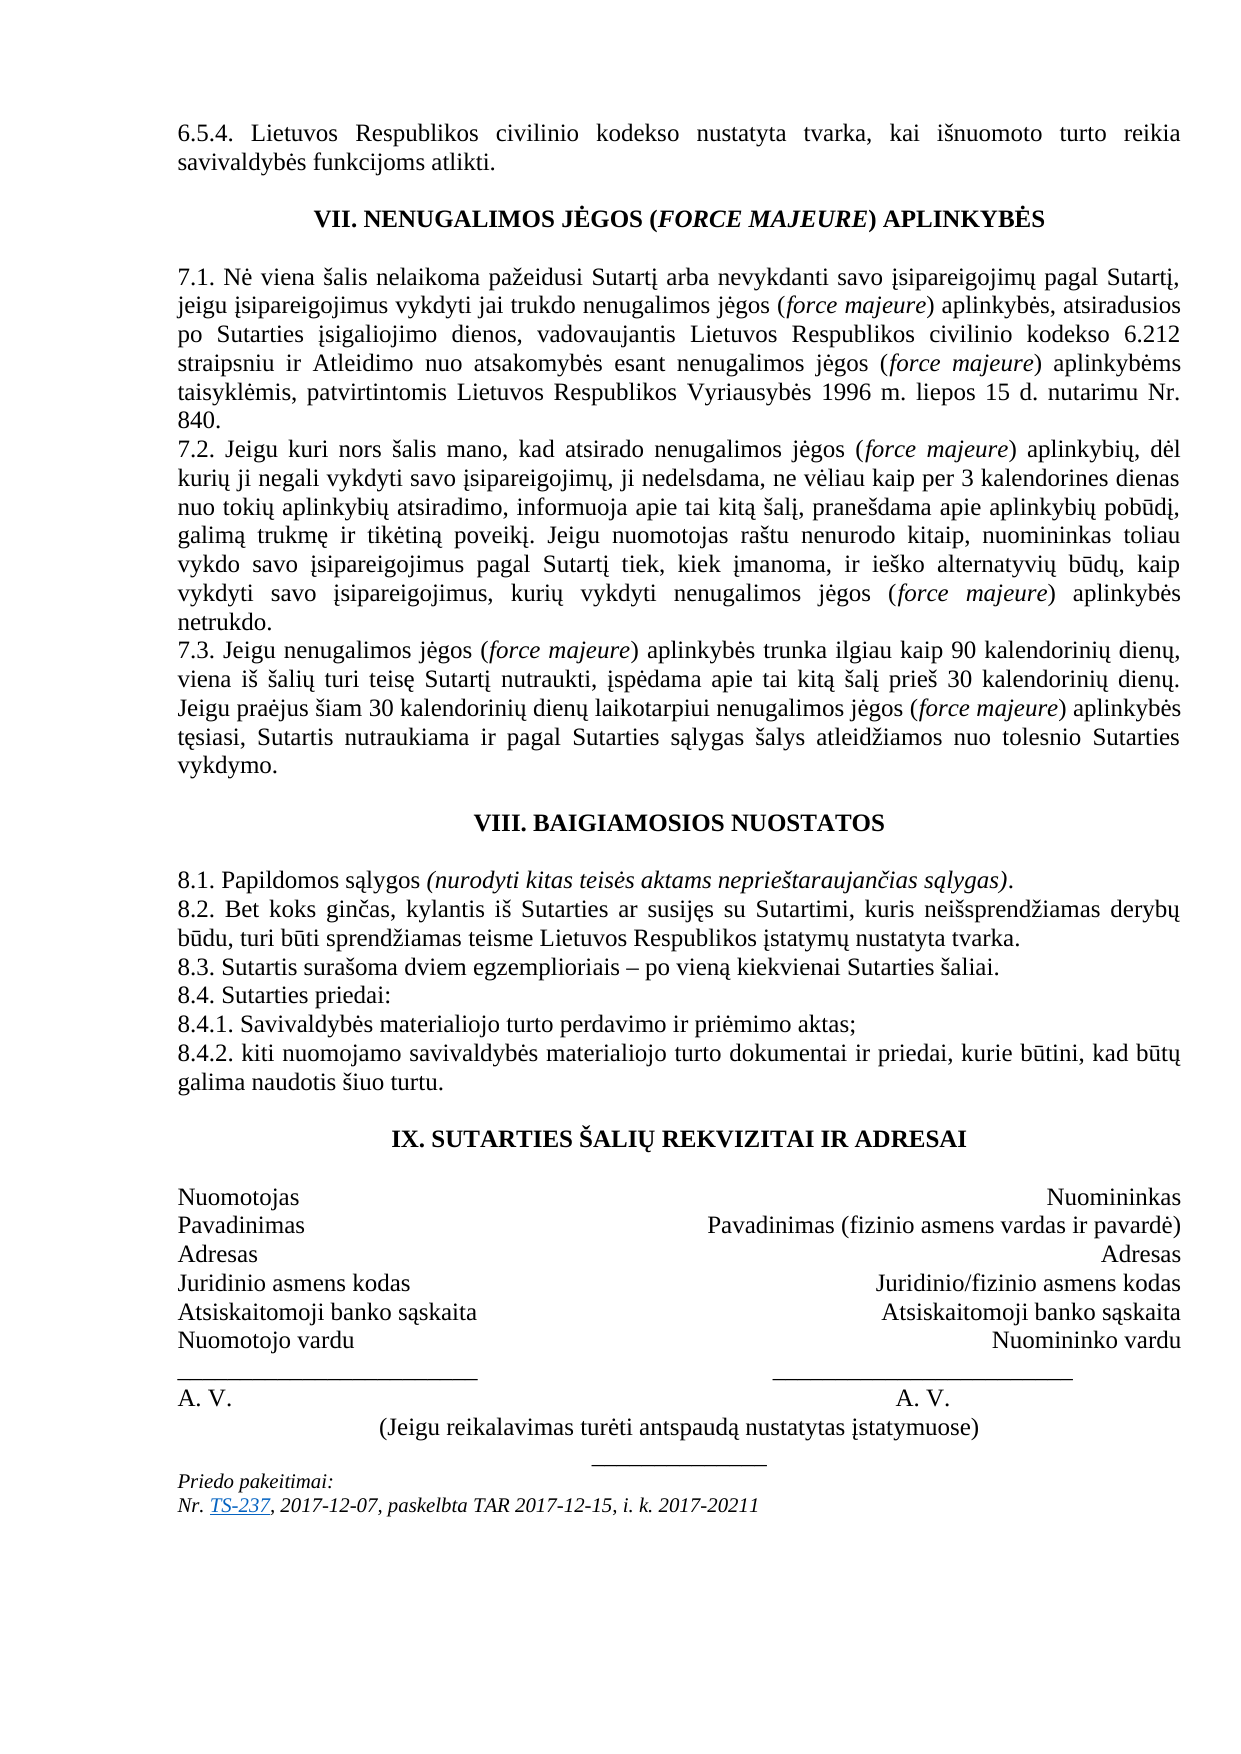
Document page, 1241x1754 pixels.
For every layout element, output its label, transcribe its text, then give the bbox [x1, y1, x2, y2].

text 6.5.4. Lietuvos Respublikos civilinio kodekso nustatyta tvarka, kai išnuomoto turto reikia savivaldybės funkcijoms atlikti. [177, 118, 1181, 176]
text Priedo pakeitimai: [177, 1469, 1181, 1493]
text 8.4.2. kiti nuomojamo savivaldybės materialiojo turto dokumentai ir priedai, kurie būtini, kad būtų galima naudotis šiuo turtu. [177, 1038, 1181, 1096]
table_cell Nuomininko vardu [664, 1326, 1181, 1354]
table_header Nuomotojas [177, 1182, 664, 1211]
text VII. NENUGALIMOS JĖGOS (FORCE MAJEURE) APLINKYBĖS [177, 204, 1181, 233]
table_cell ________________________ [664, 1354, 1181, 1383]
text 8.3. Sutartis surašoma dviem egzemplioriais – po vieną kiekvienai Sutarties šaliai. [177, 952, 1181, 981]
text 8.1. Papildomos sąlygos (nurodyti kitas teisės aktams neprieštaraujančias sąlygas). [177, 866, 1181, 894]
table_cell Nuomotojo vardu [177, 1326, 664, 1354]
table_cell Pavadinimas (fizinio asmens vardas ir pavardė) [664, 1211, 1181, 1239]
text 7.3. Jeigu nenugalimos jėgos (force majeure) aplinkybės trunka ilgiau kaip 90 kalendorinių dienų, viena iš šalių turi teisę Sutartį nutraukti, įspėdama apie tai kitą šalį prieš 30 kalendorinių dienų. Jeigu praėjus šiam 30 kalendorinių dienų laikotarpiui nenugalimos jėgos (force majeure) aplinkybės tęsiasi, Sutartis nutraukiama ir pagal Sutarties sąlygas šalys atleidžiamos nuo tolesnio Sutarties vykdymo. [177, 636, 1181, 779]
table_cell ________________________ [177, 1354, 664, 1383]
text ______________ [177, 1441, 1181, 1469]
text IX. SUTARTIES ŠALIŲ REKVIZITAI IR ADRESAI [177, 1124, 1181, 1153]
table_header Nuomininkas [664, 1182, 1181, 1211]
table_cell A. V. [177, 1383, 664, 1412]
text 8.2. Bet koks ginčas, kylantis iš Sutarties ar susijęs su Sutartimi, kuris neišsprendžiamas derybų būdu, turi būti sprendžiamas teisme Lietuvos Respublikos įstatymų nustatyta tvarka. [177, 894, 1181, 952]
text 8.4.1. Savivaldybės materialiojo turto perdavimo ir priėmimo aktas; [177, 1009, 1181, 1038]
table_cell Pavadinimas [177, 1211, 664, 1239]
text 8.4. Sutarties priedai: [177, 981, 1181, 1009]
table_cell Juridinio asmens kodas [177, 1268, 664, 1297]
text 7.2. Jeigu kuri nors šalis mano, kad atsirado nenugalimos jėgos (force majeure) aplinkybių, dėl kurių ji negali vykdyti savo įsipareigojimų, ji nedelsdama, ne vėliau kaip per 3 kalendorines dienas nuo tokių aplinkybių atsiradimo, informuoja apie tai kitą šalį, pranešdama apie aplinkybių pobūdį, galimą trukmę ir tikėtiną poveikį. Jeigu nuomotojas raštu nenurodo kitaip, nuomininkas toliau vykdo savo įsipareigojimus pagal Sutartį tiek, kiek įmanoma, ir ieško alternatyvių būdų, kaip vykdyti savo įsipareigojimus, kurių vykdyti nenugalimos jėgos (force majeure) aplinkybės netrukdo. [177, 434, 1181, 636]
text (Jeigu reikalavimas turėti antspaudą nustatytas įstatymuose) [177, 1412, 1181, 1441]
text 7.1. Nė viena šalis nelaikoma pažeidusi Sutartį arba nevykdanti savo įsipareigojimų pagal Sutartį, jeigu įsipareigojimus vykdyti jai trukdo nenugalimos jėgos (force majeure) aplinkybės, atsiradusios po Sutarties įsigaliojimo dienos, vadovaujantis Lietuvos Respublikos civilinio kodekso 6.212 straipsniu ir Atleidimo nuo atsakomybės esant nenugalimos jėgos (force majeure) aplinkybėms taisyklėmis, patvirtintomis Lietuvos Respublikos Vyriausybės 1996 m. liepos 15 d. nutarimu Nr. 840. [177, 262, 1181, 434]
table_cell Adresas [177, 1239, 664, 1268]
text VIII. BAIGIAMOSIOS NUOSTATOS [177, 808, 1181, 837]
table_cell Atsiskaitomoji banko sąskaita [177, 1297, 664, 1326]
table_cell Adresas [664, 1239, 1181, 1268]
table_cell A. V. [664, 1383, 1181, 1412]
text Nr. TS-237, 2017-12-07, paskelbta TAR 2017-12-15, i. k. 2017-20211 [177, 1493, 1181, 1517]
table_cell Atsiskaitomoji banko sąskaita [664, 1297, 1181, 1326]
table_cell Juridinio/fizinio asmens kodas [664, 1268, 1181, 1297]
